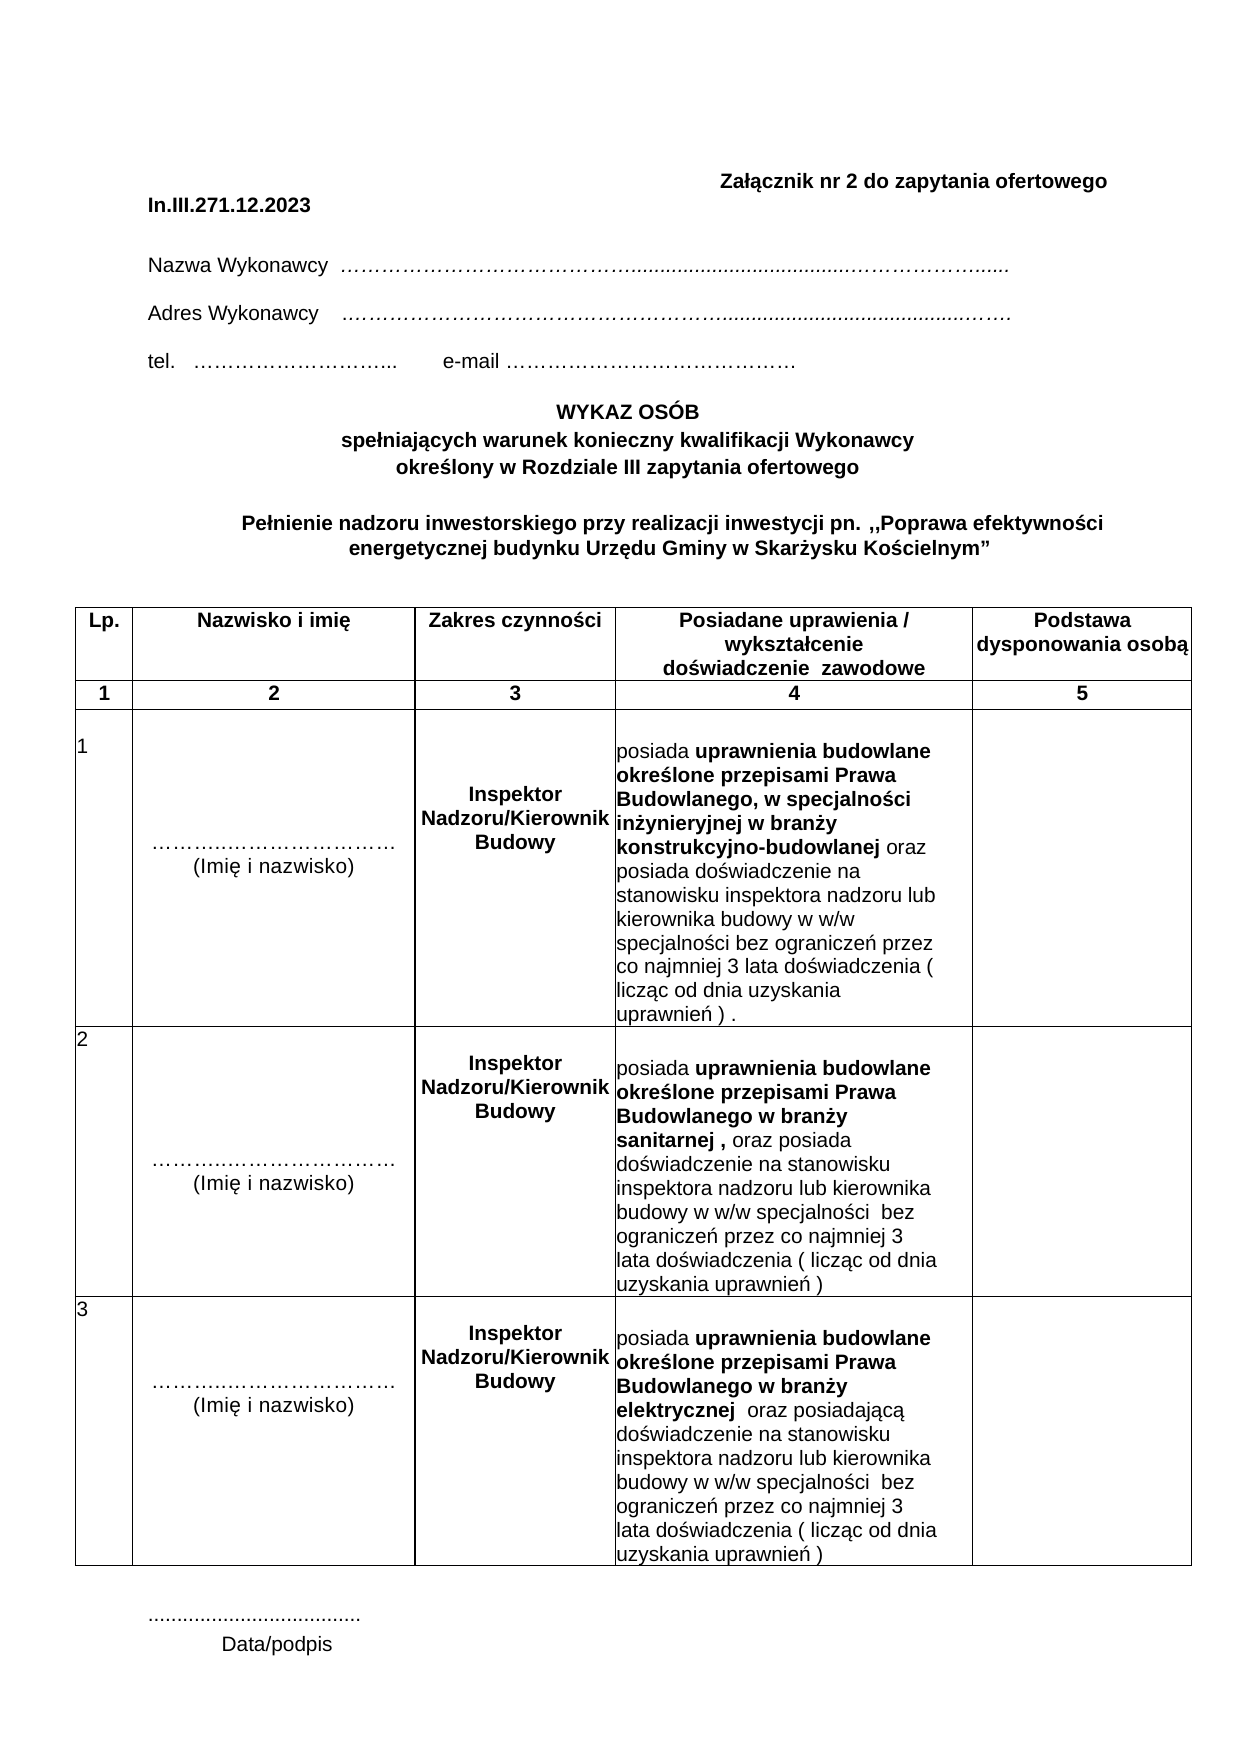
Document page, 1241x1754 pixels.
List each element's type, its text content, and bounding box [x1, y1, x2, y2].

text Data/podpis [148, 1632, 1108, 1656]
text In.III.271.12.2023 [148, 193, 1108, 217]
table_cell 2 [76, 1027, 132, 1296]
text określony w Rozdziale III zapytania ofertowego [148, 455, 1108, 479]
table_cell 1 [76, 710, 132, 1026]
subtitle WYKAZ OSÓB [148, 400, 1108, 424]
table_cell Inspektor Nadzoru/Kierownik Budowy [416, 1297, 615, 1565]
text spełniających warunek konieczny kwalifikacji Wykonawcy [148, 428, 1108, 452]
table_cell [973, 710, 1191, 1026]
table_cell [973, 1297, 1191, 1565]
table_header Lp. [76, 608, 132, 680]
table_header Nazwisko i imię [133, 608, 414, 680]
table_cell 3 [76, 1297, 132, 1565]
table_cell ………..…………………… (Imię i nazwisko) [133, 1297, 414, 1565]
text ..................................... [148, 1602, 1108, 1626]
text Pełnienie nadzoru inwestorskiego przy realizacji inwestycji pn. ,,Poprawa efektywności energetycznej budynku Urzędu Gminy w Skarżysku Kościelnym” [237, 507, 1108, 559]
text tel. ………………………... e-mail …………………………………… [148, 349, 1108, 373]
table_cell Inspektor Nadzoru/Kierownik Budowy [416, 1027, 615, 1296]
table_header Zakres czynności [416, 608, 615, 680]
table_cell 4 [616, 681, 972, 709]
table_cell [973, 1027, 1191, 1296]
table_cell ………..…………………… (Imię i nazwisko) [133, 1027, 414, 1296]
text Adres Wykonawcy .………………………………………………..........................................……. [148, 301, 1108, 325]
text Załącznik nr 2 do zapytania ofertowego [148, 169, 1108, 193]
table_cell posiada uprawnienia budowlane określone przepisami Prawa Budowlanego w branży sanitarnej , oraz posiada doświadczenie na stanowisku inspektora nadzoru lub kierownika budowy w w/w specjalności bez ograniczeń przez co najmniej 3 lata doświadczenia ( licząc od dnia uzyskania uprawnień ) [616, 1027, 972, 1296]
table_cell posiada uprawnienia budowlane określone przepisami Prawa Budowlanego, w specjalności inżynieryjnej w branży konstrukcyjno-budowlanej oraz posiada doświadczenie na stanowisku inspektora nadzoru lub kierownika budowy w w/w specjalności bez ograniczeń przez co najmniej 3 lata doświadczenia ( licząc od dnia uzyskania uprawnień ) . [616, 710, 972, 1026]
text Nazwa Wykonawcy ……………………………………......................................………………...... [148, 253, 1108, 277]
table_header Podstawa dysponowania osobą [973, 608, 1191, 680]
table_cell Inspektor Nadzoru/Kierownik Budowy [416, 710, 615, 1026]
table_cell 1 [76, 681, 132, 709]
table_header Posiadane uprawienia / wykształcenie doświadczenie zawodowe [616, 608, 972, 680]
table_cell 2 [133, 681, 414, 709]
table_cell posiada uprawnienia budowlane określone przepisami Prawa Budowlanego w branży elektrycznej oraz posiadającą doświadczenie na stanowisku inspektora nadzoru lub kierownika budowy w w/w specjalności bez ograniczeń przez co najmniej 3 lata doświadczenia ( licząc od dnia uzyskania uprawnień ) [616, 1297, 972, 1565]
table_cell 5 [973, 681, 1191, 709]
table_cell ………..…………………… (Imię i nazwisko) [133, 710, 414, 1026]
table_cell 3 [416, 681, 615, 709]
